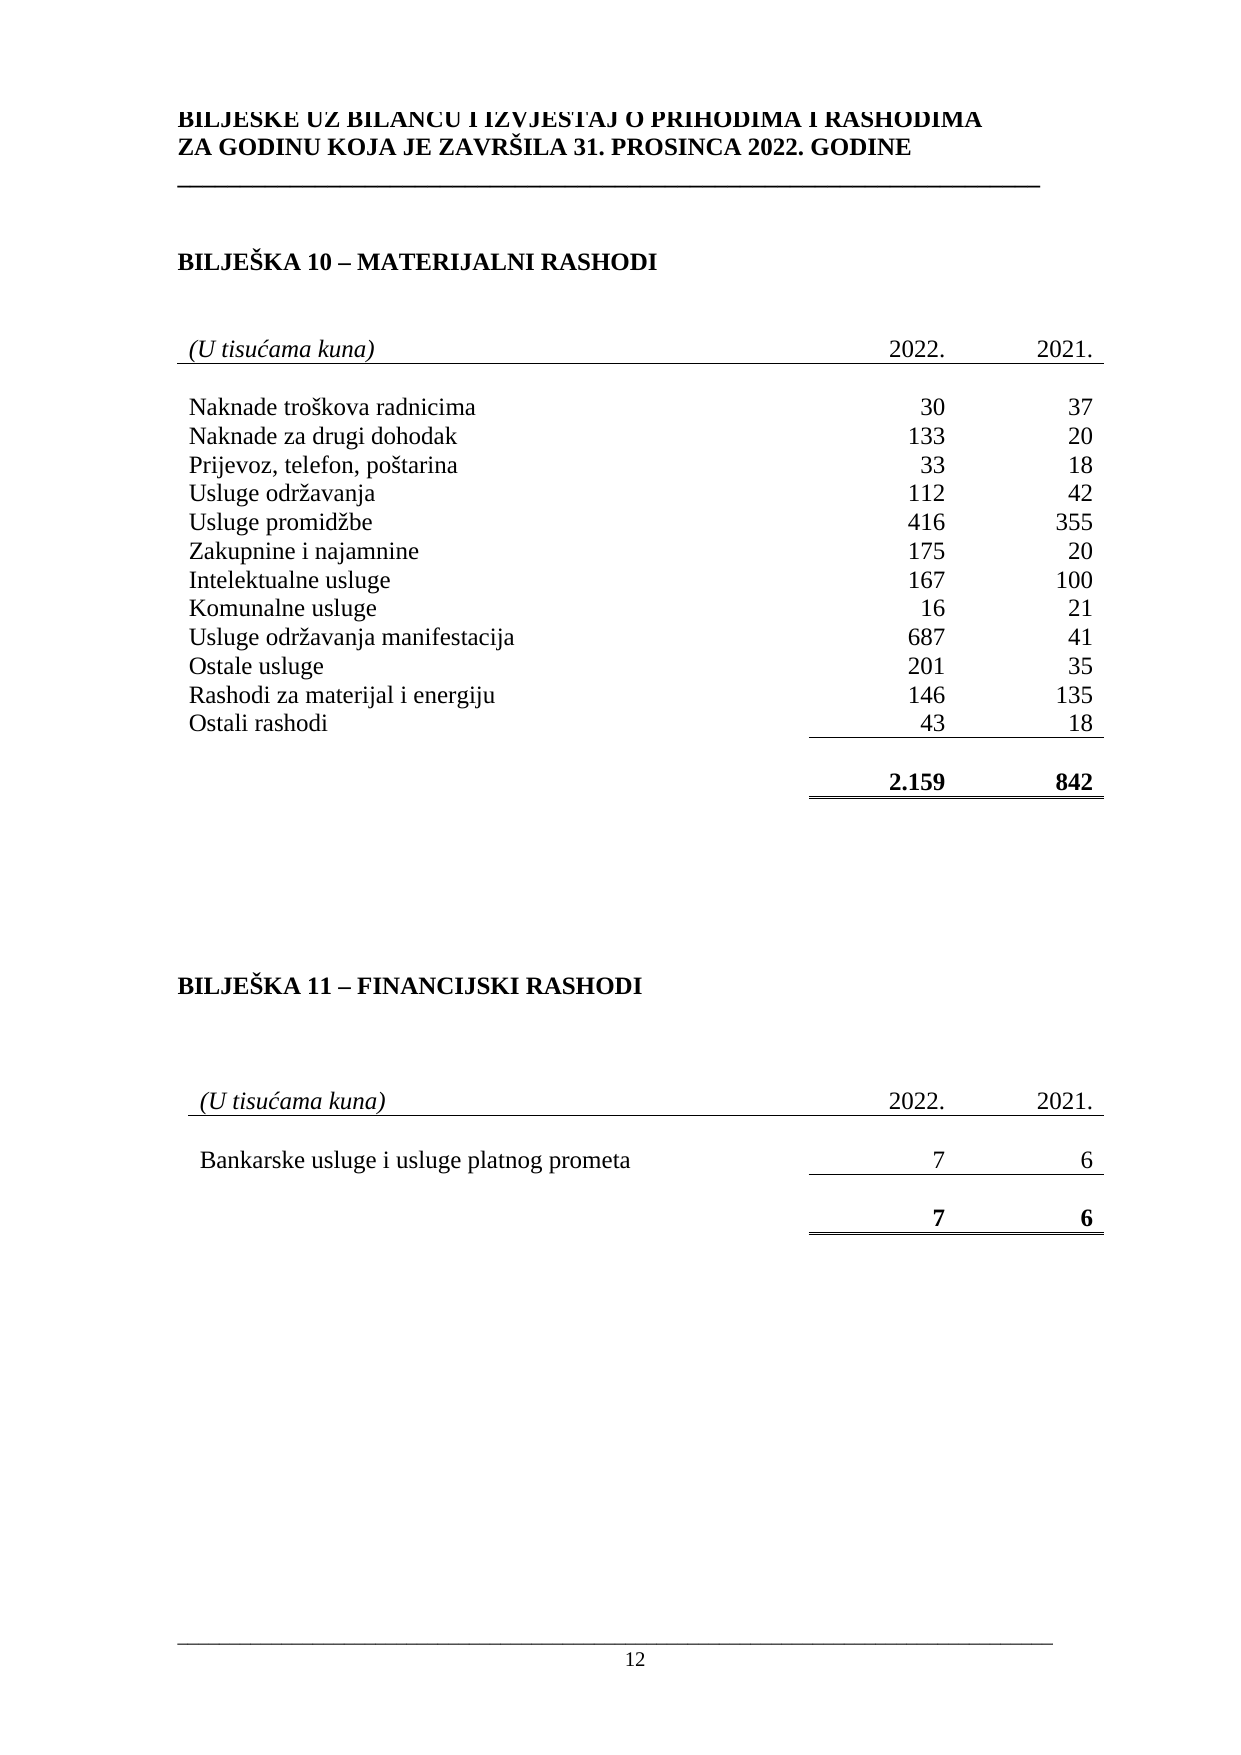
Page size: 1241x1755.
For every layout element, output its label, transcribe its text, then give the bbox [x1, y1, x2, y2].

text BILJEŠKA 11 – FINANCIJSKI RASHODI [177, 971, 1093, 1000]
table_cell 37 [956, 392, 1104, 421]
table_header [188, 1058, 808, 1086]
table_cell [188, 1174, 808, 1203]
table_cell [809, 364, 956, 392]
table_cell 33 [809, 450, 956, 478]
table_cell 20 [956, 536, 1104, 565]
table_cell 201 [809, 651, 956, 680]
table_cell 6 [956, 1204, 1104, 1232]
table_cell [809, 1116, 956, 1145]
table_cell 2.159 [809, 767, 956, 796]
table_cell 35 [956, 651, 1104, 680]
table_cell [177, 737, 809, 767]
table_cell Bankarske usluge i usluge platnog prometa [188, 1145, 808, 1174]
table_header 2022. [809, 334, 956, 362]
table_cell Komunalne usluge [177, 594, 809, 622]
table_header (U tisućama kuna) [177, 334, 809, 362]
table_cell 167 [809, 565, 956, 593]
text BILJEŠKA 10 – MATERIJALNI RASHODI [177, 247, 1093, 276]
table_cell 355 [956, 507, 1104, 536]
table_cell [177, 364, 809, 392]
table_cell 18 [956, 709, 1104, 737]
table_cell Naknade za drugi dohodak [177, 421, 809, 450]
table_cell 18 [956, 450, 1104, 478]
table_cell 2021. [956, 1086, 1104, 1115]
table_cell 175 [809, 536, 956, 565]
table_cell 112 [809, 479, 956, 507]
table_cell 133 [809, 421, 956, 450]
table_cell [956, 738, 1104, 767]
table_cell [956, 1175, 1104, 1203]
table_cell 21 [956, 594, 1104, 622]
table_cell 41 [956, 622, 1104, 651]
table_cell 135 [956, 680, 1104, 708]
table_cell 687 [809, 622, 956, 651]
table_header [809, 1058, 956, 1086]
table_cell Intelektualne usluge [177, 565, 809, 593]
table_cell Zakupnine i najamnine [177, 536, 809, 565]
table_cell 416 [809, 507, 956, 536]
table_cell [188, 1116, 808, 1145]
table_cell Prijevoz, telefon, poštarina [177, 450, 809, 478]
table_cell [177, 767, 809, 796]
table_cell 16 [809, 594, 956, 622]
table_cell 30 [809, 392, 956, 421]
table_cell 42 [956, 479, 1104, 507]
table_cell [188, 1204, 808, 1232]
table_cell Ostale usluge [177, 651, 809, 680]
table_cell [809, 738, 956, 767]
table_cell Usluge održavanja [177, 479, 809, 507]
table_cell [956, 364, 1104, 392]
table_cell 146 [809, 680, 956, 708]
table_cell 7 [809, 1204, 956, 1232]
table_cell 43 [809, 709, 956, 737]
table_header [956, 1058, 1104, 1086]
table_header 2021. [956, 334, 1104, 362]
table_cell (U tisućama kuna) [188, 1086, 808, 1115]
table_cell Usluge promidžbe [177, 507, 809, 536]
table_cell 2022. [809, 1086, 956, 1115]
table_cell Usluge održavanja manifestacija [177, 622, 809, 651]
table_cell [956, 1116, 1104, 1145]
table_cell 842 [956, 767, 1104, 796]
table_cell 100 [956, 565, 1104, 593]
table_cell Rashodi za materijal i energiju [177, 680, 809, 708]
table_cell Naknade troškova radnicima [177, 392, 809, 421]
table_cell 6 [956, 1145, 1104, 1174]
table_cell 20 [956, 421, 1104, 450]
table_cell Ostali rashodi [177, 709, 809, 737]
table_cell 7 [809, 1145, 956, 1174]
table_cell [809, 1175, 956, 1203]
